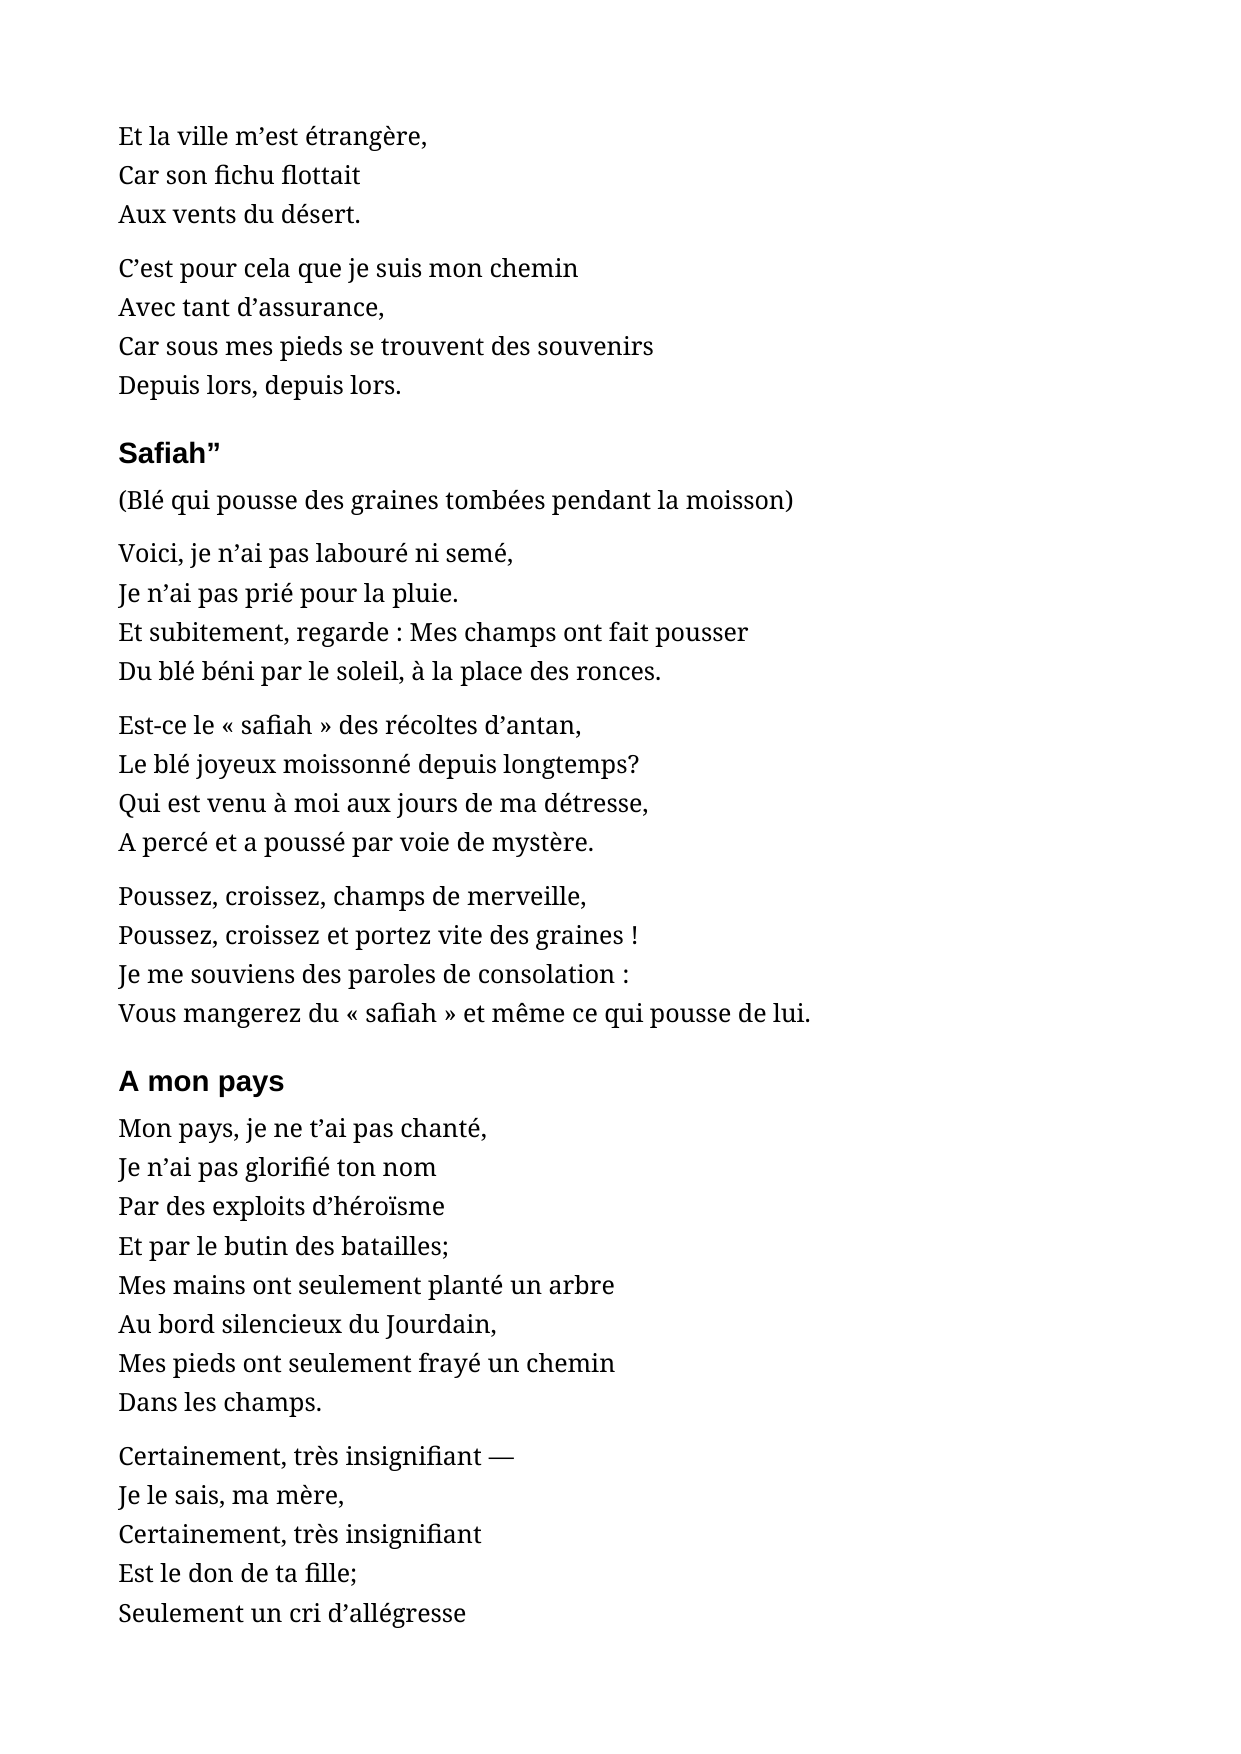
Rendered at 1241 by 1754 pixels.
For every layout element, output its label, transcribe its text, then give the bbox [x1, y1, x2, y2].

text Poussez, croissez, champs de merveille, Poussez, croissez et portez vite des graines ! Je me souviens des paroles de consolation : Vous mangerez du « safiah » et même ce qui pousse de lui. [118, 878, 1122, 1030]
subtitle Safiah” [118, 436, 1122, 470]
text Certainement, très insignifiant — Je le sais, ma mère, Certainement, très insignifiant Est le don de ta fille; Seulement un cri d’allégresse [118, 1438, 1122, 1629]
text Et la ville m’est étrangère, Car son fichu flottait Aux vents du désert. [118, 118, 1122, 231]
text (Blé qui pousse des graines tombées pendant la moisson) [118, 482, 1122, 516]
text C’est pour cela que je suis mon chemin Avec tant d’assurance, Car sous mes pieds se trouvent des souvenirs Depuis lors, depuis lors. [118, 250, 1122, 402]
text Est-ce le « safiah » des récoltes d’antan, Le blé joyeux moissonné depuis longtemps? Qui est venu à moi aux jours de ma détresse, A percé et a poussé par voie de mystère. [118, 707, 1122, 859]
text Mon pays, je ne t’ai pas chanté, Je n’ai pas glorifié ton nom Par des exploits d’héroïsme Et par le butin des batailles; Mes mains ont seulement planté un arbre Au bord silencieux du Jourdain, Mes pieds ont seulement frayé un chemin Dans les champs. [118, 1111, 1122, 1419]
subtitle A mon pays [118, 1064, 1122, 1098]
text Voici, je n’ai pas labouré ni semé, Je n’ai pas prié pour la pluie. Et subitement, regarde : Mes champs ont fait pousser Du blé béni par le soleil, à la place des ronces. [118, 536, 1122, 688]
